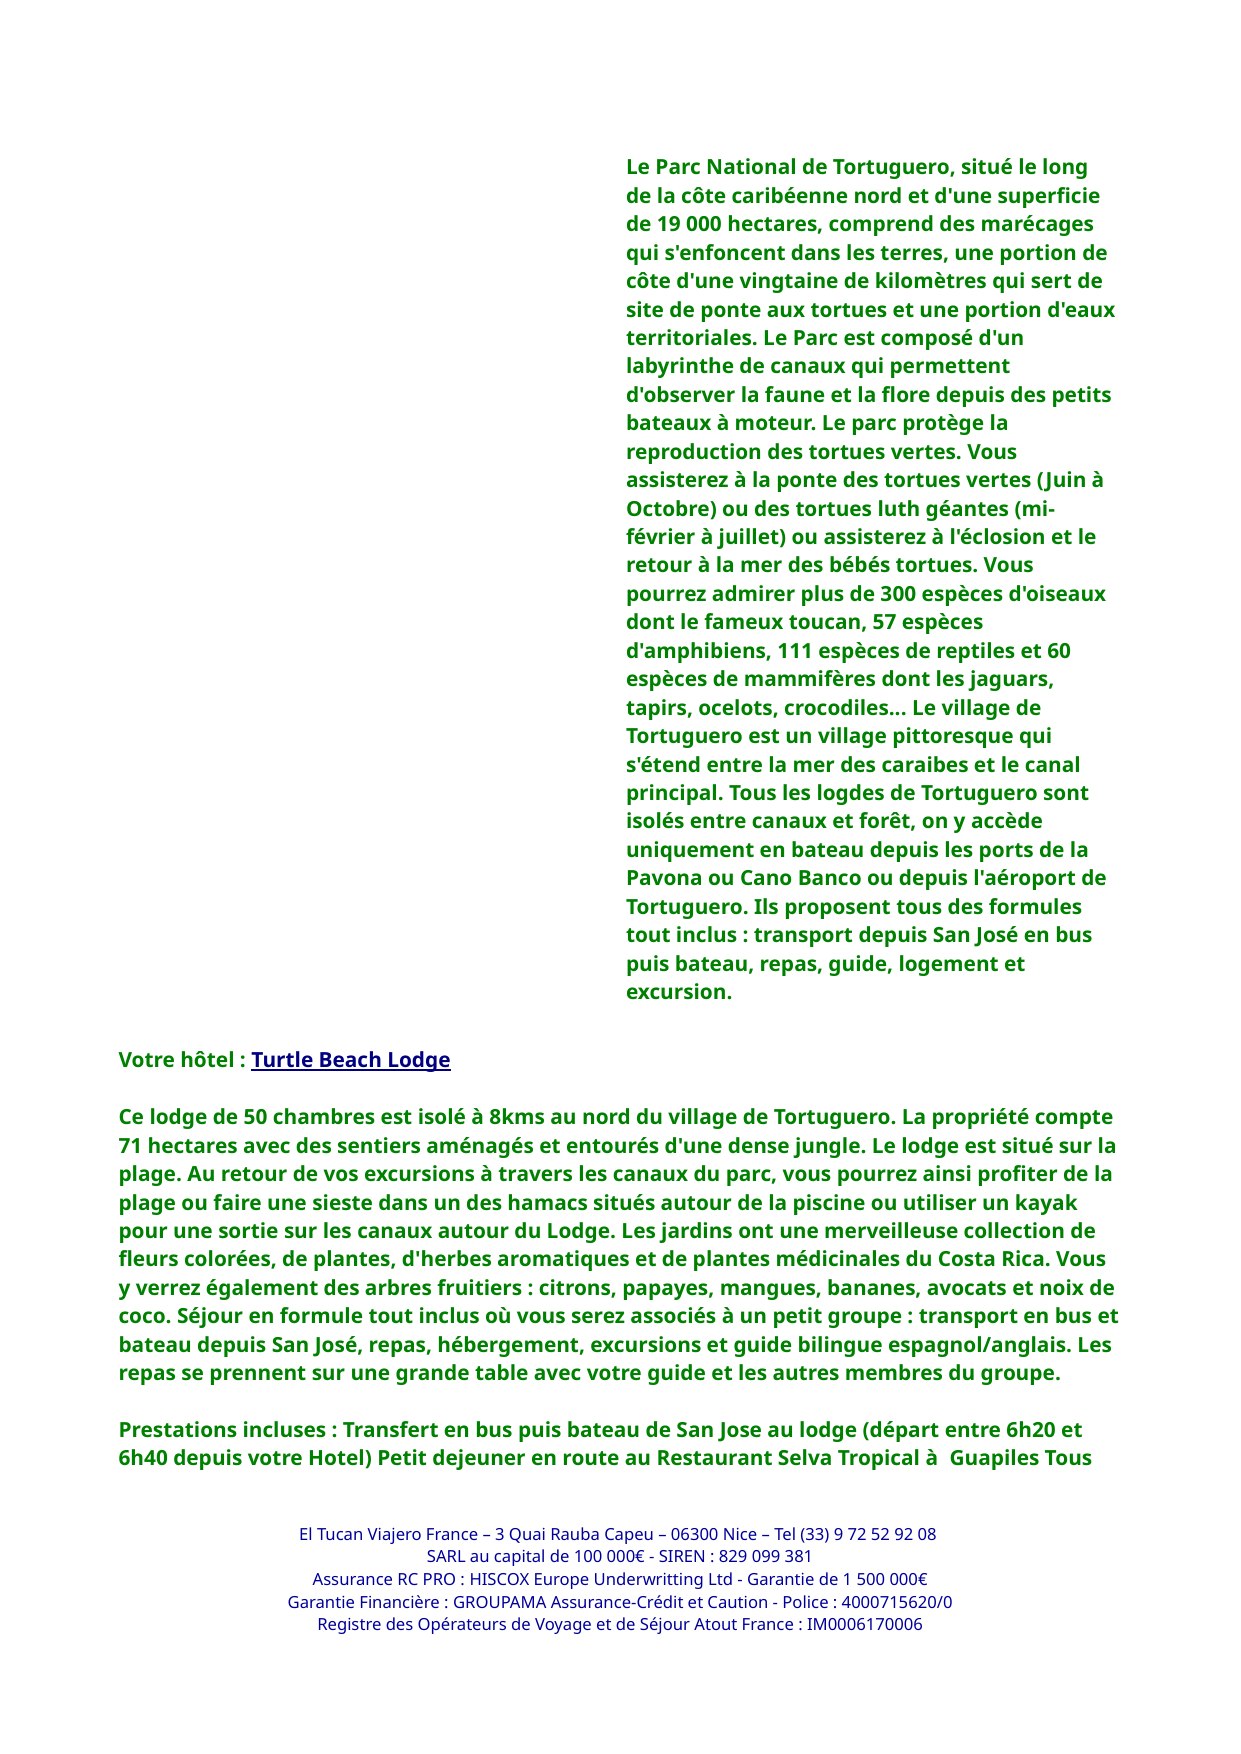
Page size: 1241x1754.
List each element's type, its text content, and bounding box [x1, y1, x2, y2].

table_header Le Parc National de Tortuguero, situé le long de la côte caribéenne nord et d'une superficie de 19 000 hectares, comprend des marécages qui s'enfoncent dans les terres, une portion de côte d'une vingtaine de kilomètres qui sert de site de ponte aux tortues et une portion d'eaux territoriales. Le Parc est composé d'un labyrinthe de canaux qui permettent d'observer la faune et la flore depuis des petits bateaux à moteur. Le parc protège la reproduction des tortues vertes. Vous assisterez à la ponte des tortues vertes (Juin à Octobre) ou des tortues luth géantes (mi-février à juillet) ou assisterez à l'éclosion et le retour à la mer des bébés tortues. Vous pourrez admirer plus de 300 espèces d'oiseaux dont le fameux toucan, 57 espèces d'amphibiens, 111 espèces de reptiles et 60 espèces de mammifères dont les jaguars, tapirs, ocelots, crocodiles... Le village de Tortuguero est un village pittoresque qui s'étend entre la mer des caraibes et le canal principal. Tous les logdes de Tortuguero sont isolés entre canaux et forêt, on y accède uniquement en bateau depuis les ports de la Pavona ou Cano Banco ou depuis l'aéroport de Tortuguero. Ils proposent tous des formules tout inclus : transport depuis San José en bus puis bateau, repas, guide, logement et excursion. [620, 118, 1122, 1011]
table_header [118, 118, 620, 1011]
text Prestations incluses : Transfert en bus puis bateau de San Jose au lodge (départ entre 6h20 et 6h40 depuis votre Hotel) Petit dejeuner en route au Restaurant Selva Tropical à Guapiles Tous [118, 1415, 1122, 1472]
text Votre hôtel : Turtle Beach Lodge [118, 1045, 1122, 1074]
text Ce lodge de 50 chambres est isolé à 8kms au nord du village de Tortuguero. La propriété compte 71 hectares avec des sentiers aménagés et entourés d'une dense jungle. Le lodge est situé sur la plage. Au retour de vos excursions à travers les canaux du parc, vous pourrez ainsi profiter de la plage ou faire une sieste dans un des hamacs situés autour de la piscine ou utiliser un kayak pour une sortie sur les canaux autour du Lodge. Les jardins ont une merveilleuse collection de fleurs colorées, de plantes, d'herbes aromatiques et de plantes médicinales du Costa Rica. Vous y verrez également des arbres fruitiers : citrons, papayes, mangues, bananes, avocats et noix de coco. Séjour en formule tout inclus où vous serez associés à un petit groupe : transport en bus et bateau depuis San José, repas, hébergement, excursions et guide bilingue espagnol/anglais. Les repas se prennent sur une grande table avec votre guide et les autres membres du groupe. [118, 1102, 1122, 1387]
